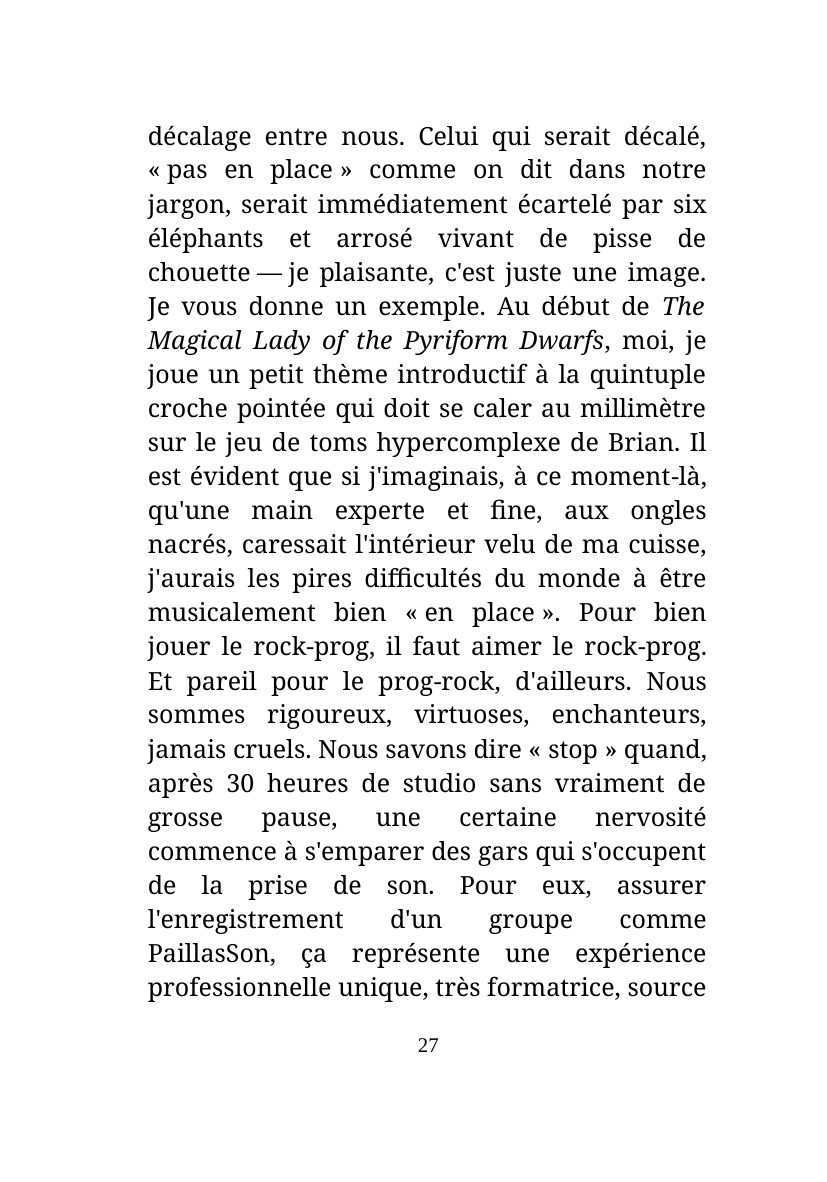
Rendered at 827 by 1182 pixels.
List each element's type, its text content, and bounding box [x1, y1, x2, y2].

text Notre musique nous impose, en effet, une certaine discipline. Pas monacale, ni même érémitique. Juste austère et inhumaine, avec des pauses où nous pouvons nous relaxer en étant seulement ascétiques. Voire en nous autorisant un peu d'anorexie. Notre musique ne souffre pas l'approximation. Je pense que vous l'avez remarqué, nos partitions sont truffées de silences, demi‑silences, pauses, demi‑pause, quart de silence et j'en passe. Donc, de ce fait, la musique s'arrête, puis reprend, puis s'arrête pour reprendre de nouveau, et ainsi de suite. Vous voyez ? Et ce sont tous les instruments qui s'arrêtent ensemble, n'est‑ce pas. On ne doit avoir aucun décalage entre nous. Celui qui serait décalé, « pas en place » comme on dit dans notre jargon, serait immédiatement écartelé par six éléphants et arrosé vivant de pisse de chouette — je plaisante, c'est juste une image. Je vous donne un exemple. Au début de The Magical Lady of the Pyriform Dwarfs, moi, je joue un petit thème introductif à la quintuple croche pointée qui doit se caler au millimètre sur le jeu de toms hypercomplexe de Brian. Il est évident que si j'imaginais, à ce moment‑là, qu'une main experte et fine, aux ongles nacrés, caressait l'intérieur velu de ma cuisse, j'aurais les pires difficultés du monde à être musicalement bien « en place ». Pour bien jouer le rock‑prog, il faut aimer le rock‑prog. Et pareil pour le prog‑rock, d'ailleurs. Nous sommes rigoureux, virtuoses, enchanteurs, jamais cruels. Nous savons dire « stop » quand, après 30 heures de studio sans vraiment de grosse pause, une certaine nervosité commence à s'emparer des gars qui s'occupent de la prise de son. Pour eux, assurer l'enregistrement d'un groupe comme PaillasSon, ça représente une expérience professionnelle unique, très formatrice, source de frustration, de stress, de haine de soi, et d'une approche totalement renouvelée de l'écoute musicale. Bien souvent, les gars râlent, s'enivrent ou vont pleurer dans une arrière‑cour. Mais, quelques mois après, il faut les entendre parler de nous. « Oui, j'ai bossé sur le denier quadruple album de PaillasSon, mec. Et si c'était à refaire, je te jure qu'ils pourraient fouiller l'Europe entière sans me mettre la main dessus ». Et pourtant, croyez‑moi, les ingés‑son, c'est des coriaces. De vraies saletés. Pires que des ronces enchevêtrées aux abords d'un château médiéval, pire même que des châteaux médiévaux envahis par des ronces enchevêtrées, pire aussi que des châteaux médiévaux envahis par des ronces bien peignées. Les ingés‑son, il faut le savoir, se tapent sans broncher des séries d'albums de pop‑pouffes harènebi ainsi que des enregistrements de musique symphonique contemporaine française. Ce ne sont donc pas des « tafioles », pour reprendre – sans le cautionner – un terme utilisé dans l'armée de terre et la police municipale. Tout ça vous donne donc une idée de l'intensité musicale que nous, à PaillasSon, on dégage. Et je pense qu'il ne s'agit pas simplement d'un phénomène acoustique. Il y a autre chose, dans notre musique. Un truc, une entité, une monade, un kif, qui te remue en profondeur les viscères et crée dans ton cerveau — car tu en as un — des réactions synaptiques incroyables. PaillasSon emmène, violemment, ses auditeurs dans un état second. Et ils n'ont pas le choix. Car c'est nous qui commandons. [148, 118, 707, 1004]
